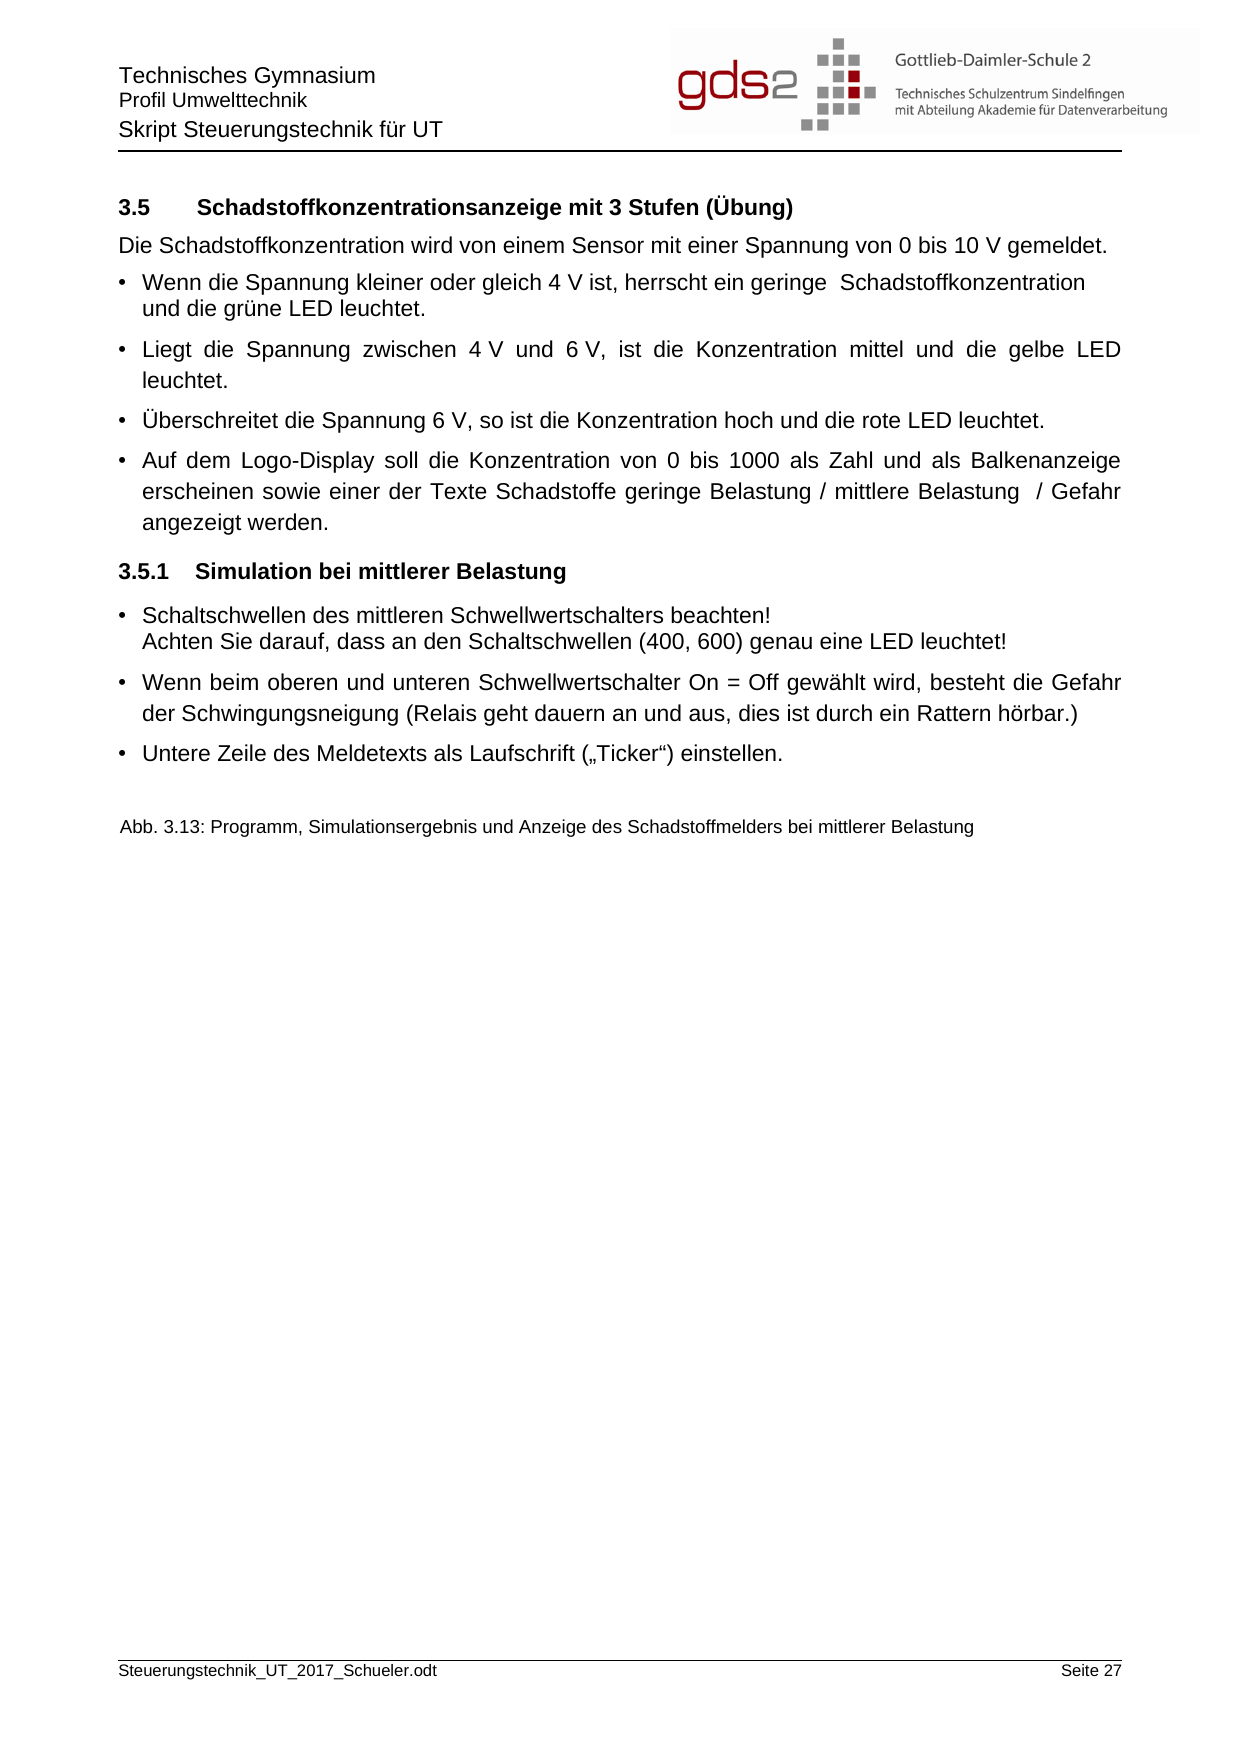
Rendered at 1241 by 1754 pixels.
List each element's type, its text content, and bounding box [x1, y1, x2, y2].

list Auf dem Logo-Display soll die Konzentration von 0 bis 1000 als Zahl und als Balkenanzeige erscheinen sowie einer der Texte Schadstoffe geringe Belastung / mittlere Belastung / Gefahr angezeigt werden. [118, 444, 1122, 536]
subtitle Schadstoffkonzentrationsanzeige mit 3 Stufen (Übung) [118, 195, 1122, 220]
list Untere Zeile des Meldetexts als Laufschrift („Ticker“) einstellen. [118, 737, 1122, 767]
list Überschreitet die Spannung 6 V, so ist die Konzentration hoch und die rote LED leuchtet. [118, 404, 1122, 435]
list Schaltschwellen des mittleren Schwellwertschalters beachten! Achten Sie darauf, dass an den Schaltschwellen (400, 600) genau eine LED leuchtet! [118, 603, 1122, 654]
text Abb. 3.13: Programm, Simulationsergebnis und Anzeige des Schadstoffmelders bei mittlerer Belastung [119, 816, 1040, 837]
list Liegt die Spannung zwischen 4 V und 6 V, ist die Konzentration mittel und die gelbe LED leuchtet. [118, 333, 1122, 394]
subtitle Simulation bei mittlerer Belastung [118, 559, 1122, 584]
list Wenn beim oberen und unteren Schwellwertschalter On = Off gewählt wird, besteht die Gefahr der Schwingungsneigung (Relais geht dauern an und aus, dies ist durch ein Rattern hörbar.) [118, 666, 1122, 727]
list Wenn die Spannung kleiner oder gleich 4 V ist, herrscht ein geringe Schadstoffkonzentration und die grüne LED leuchtet. [118, 270, 1122, 321]
picture [670, 28, 1201, 135]
text Die Schadstoffkonzentration wird von einem Sensor mit einer Spannung von 0 bis 10 V gemeldet. [118, 233, 1122, 258]
